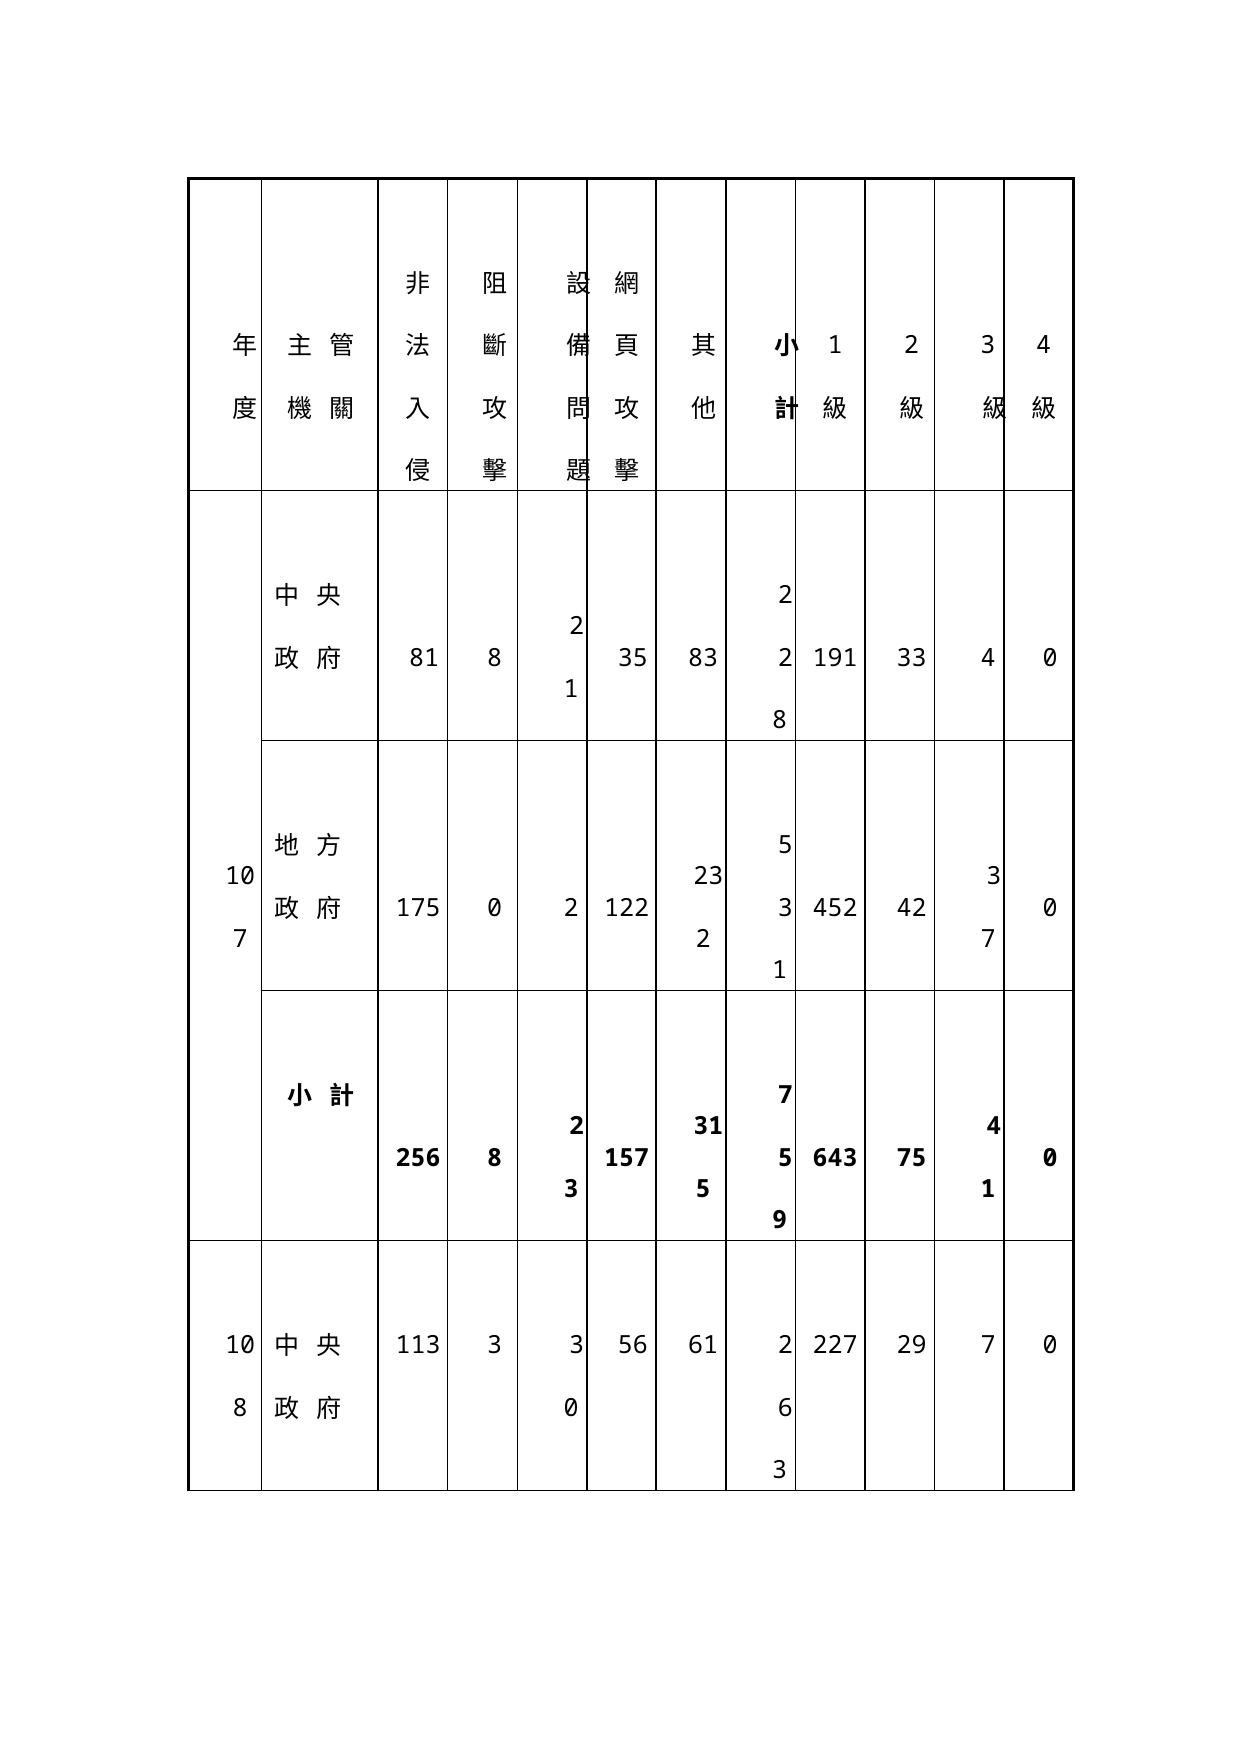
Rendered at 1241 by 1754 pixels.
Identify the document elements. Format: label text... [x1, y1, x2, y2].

table_cell 83 [657, 491, 725, 740]
table_header 非法入侵 [379, 180, 447, 490]
table_cell 33 [866, 491, 934, 740]
table_cell 中央政府 [262, 1241, 377, 1490]
table_header 設備問題 [518, 180, 586, 490]
table_cell 113 [379, 1241, 447, 1490]
table_cell 191 [796, 491, 864, 740]
table_cell 0 [1005, 491, 1072, 740]
table_header 3級 [935, 180, 1003, 490]
table_cell 地方政府 [262, 741, 377, 990]
table_cell 232 [657, 741, 725, 990]
table_header 阻斷攻擊 [448, 180, 517, 490]
table_cell 108 [190, 1241, 261, 1490]
table_cell 157 [588, 991, 655, 1240]
table_header 網頁攻擊 [588, 180, 655, 490]
table_cell 61 [657, 1241, 725, 1490]
table_cell 0 [448, 741, 517, 990]
table_cell 8 [448, 991, 517, 1240]
table_cell 531 [727, 741, 795, 990]
table_cell 2 [518, 741, 586, 990]
table_header 年度 [190, 180, 261, 490]
table_cell 0 [1005, 1241, 1072, 1490]
table_cell 7 [935, 1241, 1003, 1490]
table_cell 小計 [262, 991, 377, 1240]
table_header 主管機關 [262, 180, 377, 490]
table_cell 452 [796, 741, 864, 990]
table_cell 56 [588, 1241, 655, 1490]
table_cell 23 [518, 991, 586, 1240]
table_cell 0 [1005, 991, 1072, 1240]
table_cell 227 [796, 1241, 864, 1490]
table_cell 29 [866, 1241, 934, 1490]
table_cell 35 [588, 491, 655, 740]
table_header 小計 [727, 180, 795, 490]
table_cell 30 [518, 1241, 586, 1490]
table_cell 42 [866, 741, 934, 990]
table_header 4級 [1005, 180, 1072, 490]
table_cell 41 [935, 991, 1003, 1240]
table_cell 263 [727, 1241, 795, 1490]
table_cell 228 [727, 491, 795, 740]
table_cell 643 [796, 991, 864, 1240]
table_header 2級 [866, 180, 934, 490]
table_cell 315 [657, 991, 725, 1240]
table_cell 0 [1005, 741, 1072, 990]
table_cell 中央政府 [262, 491, 377, 740]
table_cell 37 [935, 741, 1003, 990]
table_header 其他 [657, 180, 725, 490]
table_cell 81 [379, 491, 447, 740]
table_cell 107 [190, 491, 261, 1240]
table_cell 4 [935, 491, 1003, 740]
table_header 1級 [796, 180, 864, 490]
table_cell 759 [727, 991, 795, 1240]
table_cell 122 [588, 741, 655, 990]
table_cell 3 [448, 1241, 517, 1490]
table_cell 8 [448, 491, 517, 740]
table_cell 21 [518, 491, 586, 740]
table_cell 75 [866, 991, 934, 1240]
table_cell 256 [379, 991, 447, 1240]
table_cell 175 [379, 741, 447, 990]
